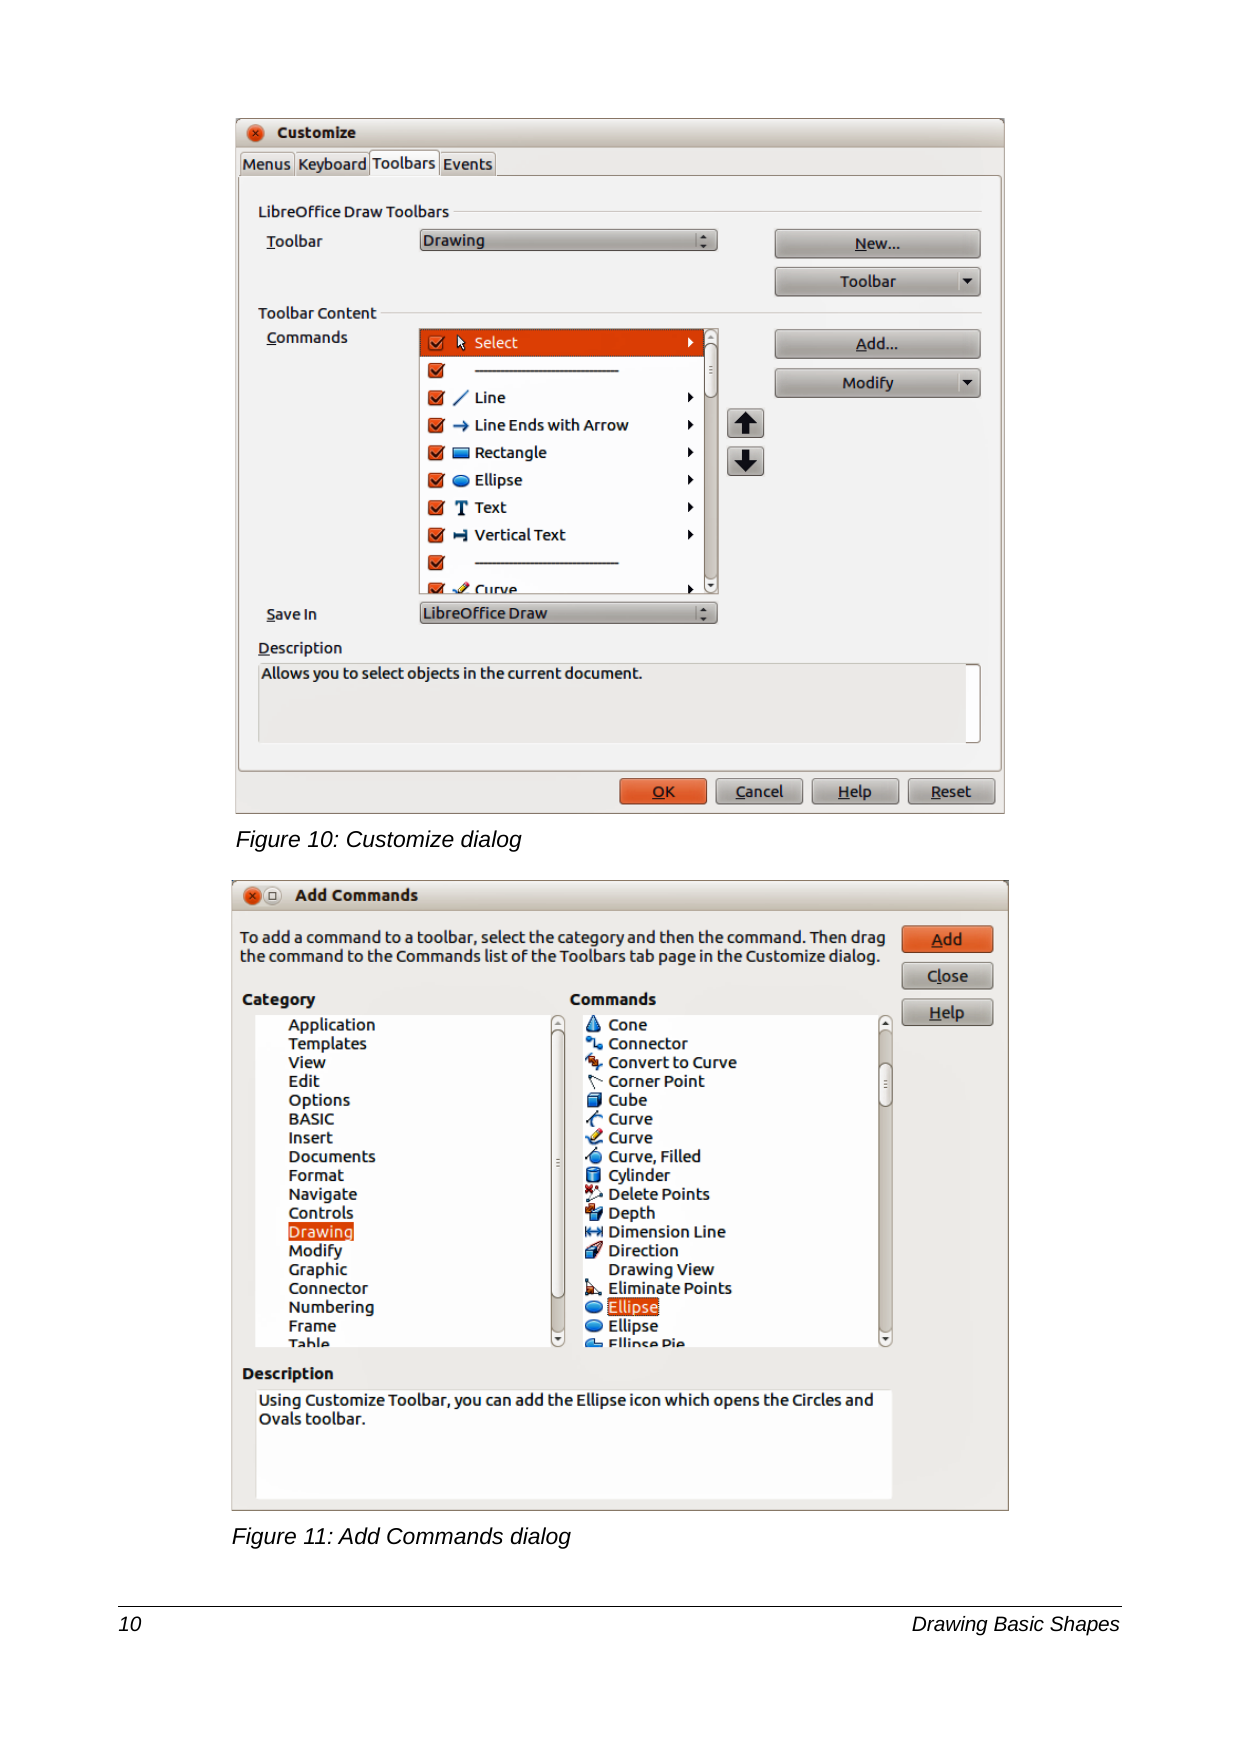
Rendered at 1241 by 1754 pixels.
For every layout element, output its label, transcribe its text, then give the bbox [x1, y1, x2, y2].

text Figure 11: Add Commands dialog [232, 1523, 1009, 1549]
picture [231, 880, 1009, 1511]
picture [235, 118, 1005, 814]
text Figure 10: Customize dialog [236, 826, 1004, 852]
